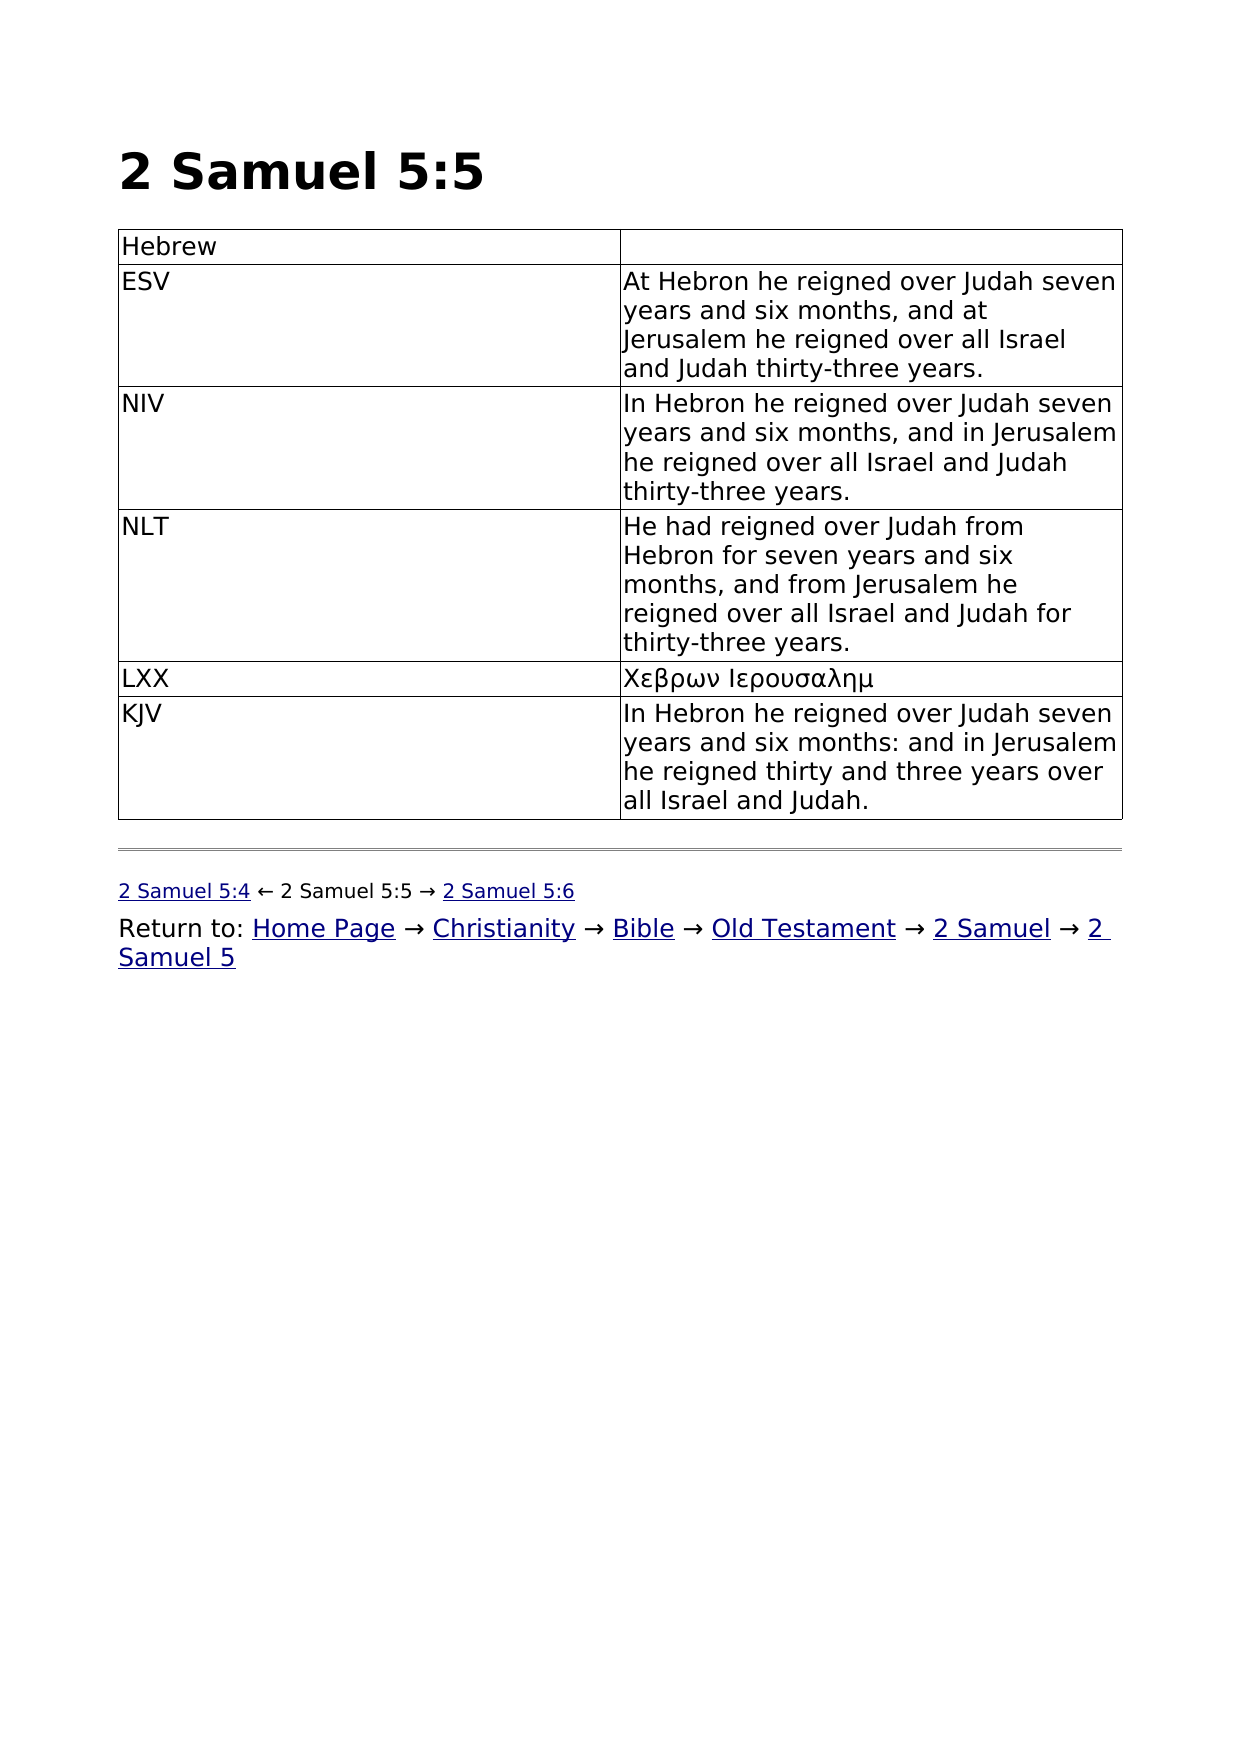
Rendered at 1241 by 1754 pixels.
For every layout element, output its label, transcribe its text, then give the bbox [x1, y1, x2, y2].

table_cell In Hebron he reigned over Judah seven years and six months, and in Jerusalem he reigned over all Israel and Judah thirty-three years. [621, 387, 1122, 509]
table_cell NIV [119, 387, 620, 509]
table_cell LXX [119, 662, 620, 696]
table_cell At Hebron he reigned over Judah seven years and six months, and at Jerusalem he reigned over all Israel and Judah thirty-three years. [621, 265, 1122, 386]
text Return to: Home Page → Christianity → Bible → Old Testament → 2 Samuel → 2 Samuel 5 [118, 914, 1122, 972]
table_header [621, 230, 1122, 264]
table_cell In Hebron he reigned over Judah seven years and six months: and in Jerusalem he reigned thirty and three years over all Israel and Judah. [621, 697, 1122, 818]
text 2 Samuel 5:4 ← 2 Samuel 5:5 → 2 Samuel 5:6 [118, 880, 1122, 914]
table_cell Χεβρων Ιερουσαλημ [621, 662, 1122, 696]
table_cell ESV [119, 265, 620, 386]
table_header Hebrew [119, 230, 620, 264]
table_cell NLT [119, 510, 620, 661]
table_cell KJV [119, 697, 620, 818]
subtitle 2 Samuel 5:5 [118, 143, 1122, 201]
table_cell He had reigned over Judah from Hebron for seven years and six months, and from Jerusalem he reigned over all Israel and Judah for thirty-three years. [621, 510, 1122, 661]
